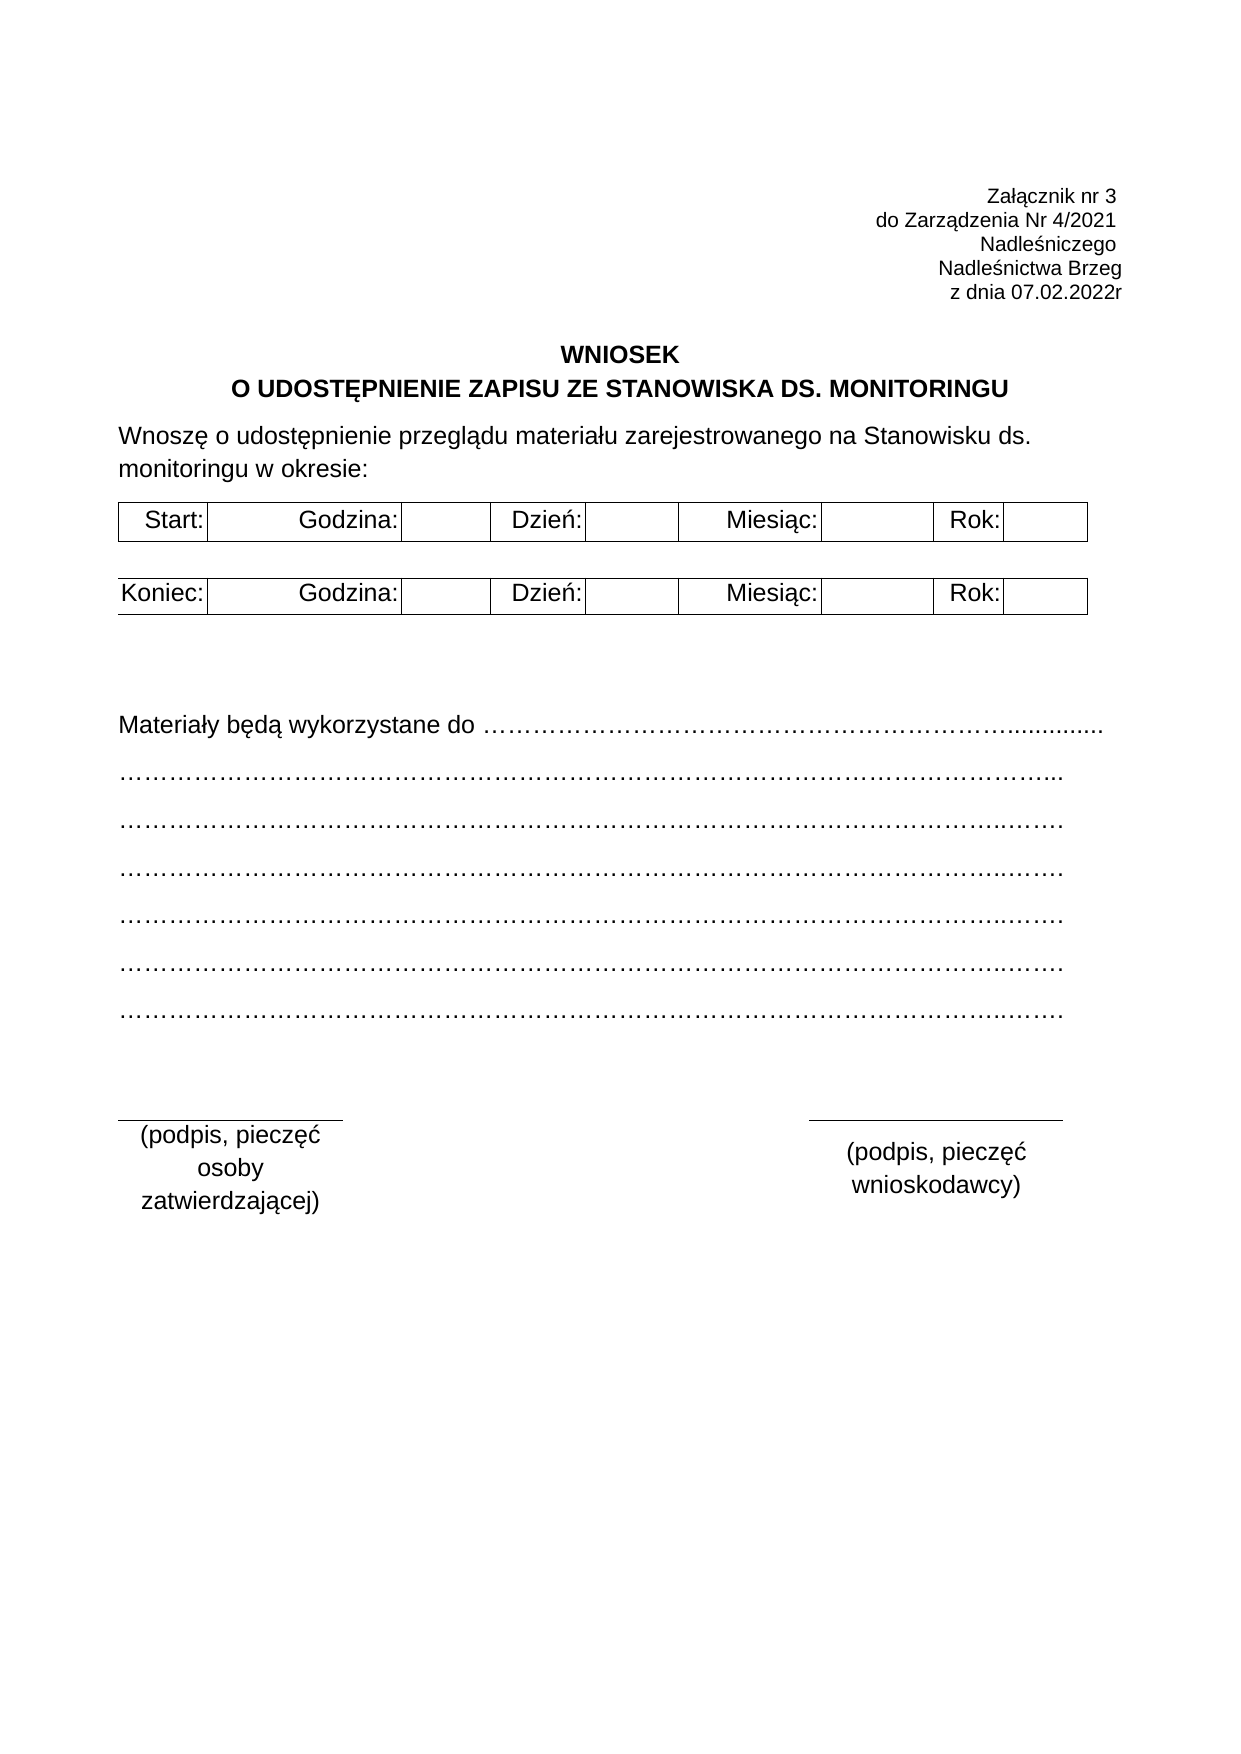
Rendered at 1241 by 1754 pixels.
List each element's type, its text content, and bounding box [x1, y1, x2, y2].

table_header [118, 1043, 343, 1120]
text Wnoszę o udostępnienie przeglądu materiału zarejestrowanego na Stanowisku ds. monitoringu w okresie: [118, 421, 1122, 483]
table_cell Godzina: [208, 579, 401, 614]
table_cell [1004, 542, 1087, 578]
table_header Dzień: [491, 503, 585, 541]
table_cell [821, 542, 933, 578]
table_cell [934, 542, 1003, 578]
table_header Rok: [934, 503, 1003, 541]
table_cell (podpis, pieczęć osoby zatwierdzającej) [118, 1121, 343, 1219]
text ……………………………………………………………………………………………..……. [118, 948, 1122, 977]
table_cell Miesiąc: [679, 579, 821, 614]
table_cell [490, 542, 585, 578]
table_cell [586, 579, 678, 614]
table_cell [401, 542, 490, 578]
text ……………………………………………………………………………………………..……. [118, 995, 1122, 1024]
table_header [586, 503, 678, 541]
table_cell Dzień: [491, 579, 585, 614]
table_header [1004, 503, 1087, 541]
text ……………………………………………………………………………………………..……. [118, 853, 1122, 881]
text ……………………………………………………………………………………………..……. [118, 900, 1122, 929]
table_cell [207, 542, 401, 578]
table_cell [822, 579, 933, 614]
text Nadleśnictwa Brzeg [768, 256, 1122, 280]
table_cell [679, 542, 821, 578]
table_cell [1004, 579, 1087, 614]
table_header [822, 503, 933, 541]
text Materiały będą wykorzystane do ……………………………………………………….............. [118, 710, 1122, 738]
text Nadleśniczego [768, 232, 1122, 256]
table_header [343, 1043, 809, 1120]
text Załącznik nr 3 [768, 184, 1122, 208]
text z dnia 07.02.2022r [118, 280, 1122, 304]
text WNIOSEK O UDOSTĘPNIENIE ZAPISU ZE STANOWISKA DS. MONITORINGU [118, 341, 1122, 402]
table_cell [118, 542, 207, 578]
text …………………………………………………………………………………………………... [118, 757, 1122, 786]
table_cell [343, 1120, 809, 1219]
table_header [809, 1043, 1063, 1120]
table_header [402, 503, 490, 541]
table_header Start: [119, 503, 207, 541]
table_header Miesiąc: [679, 503, 821, 541]
text do Zarządzenia Nr 4/2021 [768, 208, 1122, 232]
text ……………………………………………………………………………………………..……. [118, 805, 1122, 834]
table_cell Rok: [934, 579, 1003, 614]
table_cell (podpis, pieczęć wnioskodawcy) [809, 1121, 1063, 1219]
table_cell Koniec: [118, 579, 207, 614]
table_header Godzina: [208, 503, 401, 541]
table_cell [402, 579, 490, 614]
table_cell [585, 542, 679, 578]
